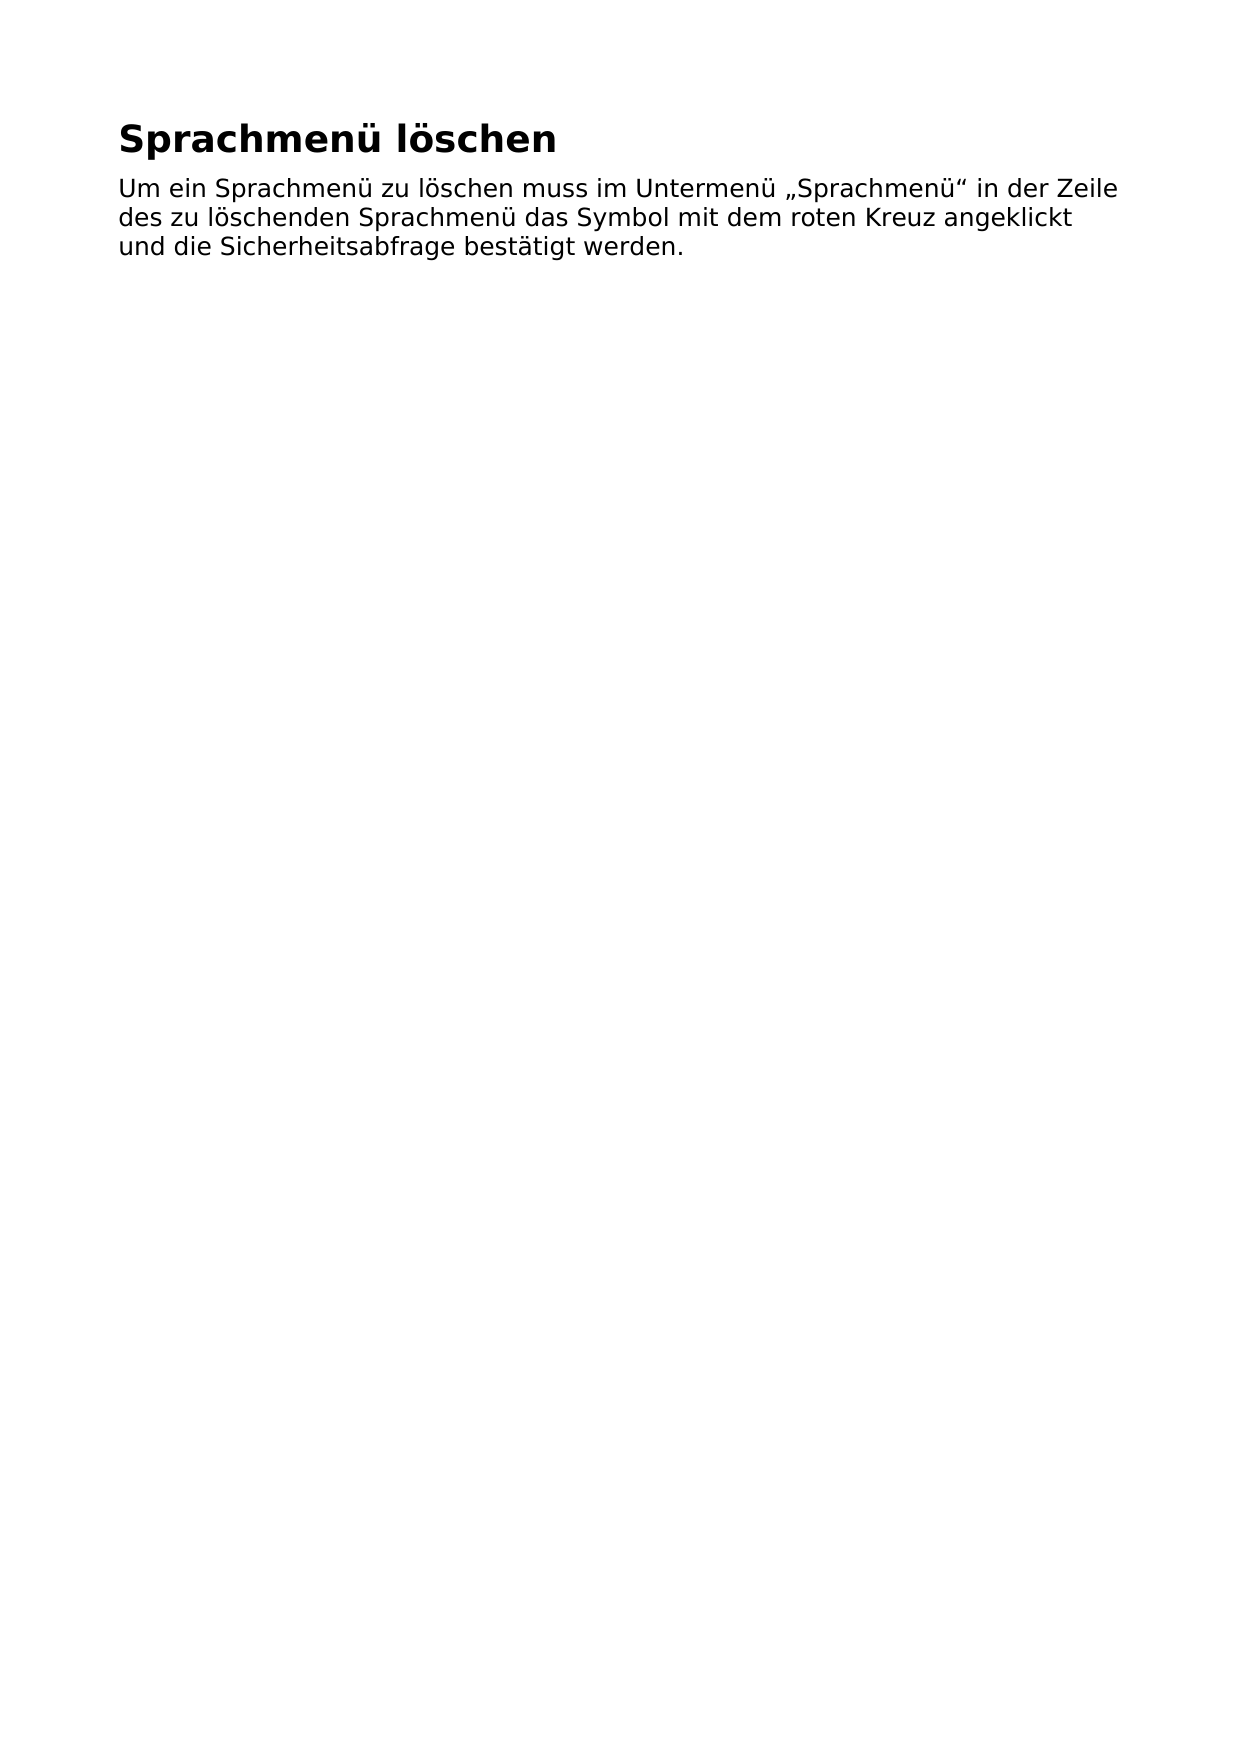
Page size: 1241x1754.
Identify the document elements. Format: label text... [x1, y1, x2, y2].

subtitle Sprachmenü löschen [118, 118, 1122, 162]
text Um ein Sprachmenü zu löschen muss im Untermenü „Sprachmenü“ in der Zeile des zu löschenden Sprachmenü das Symbol mit dem roten Kreuz angeklickt und die Sicherheitsabfrage bestätigt werden. [118, 174, 1122, 262]
